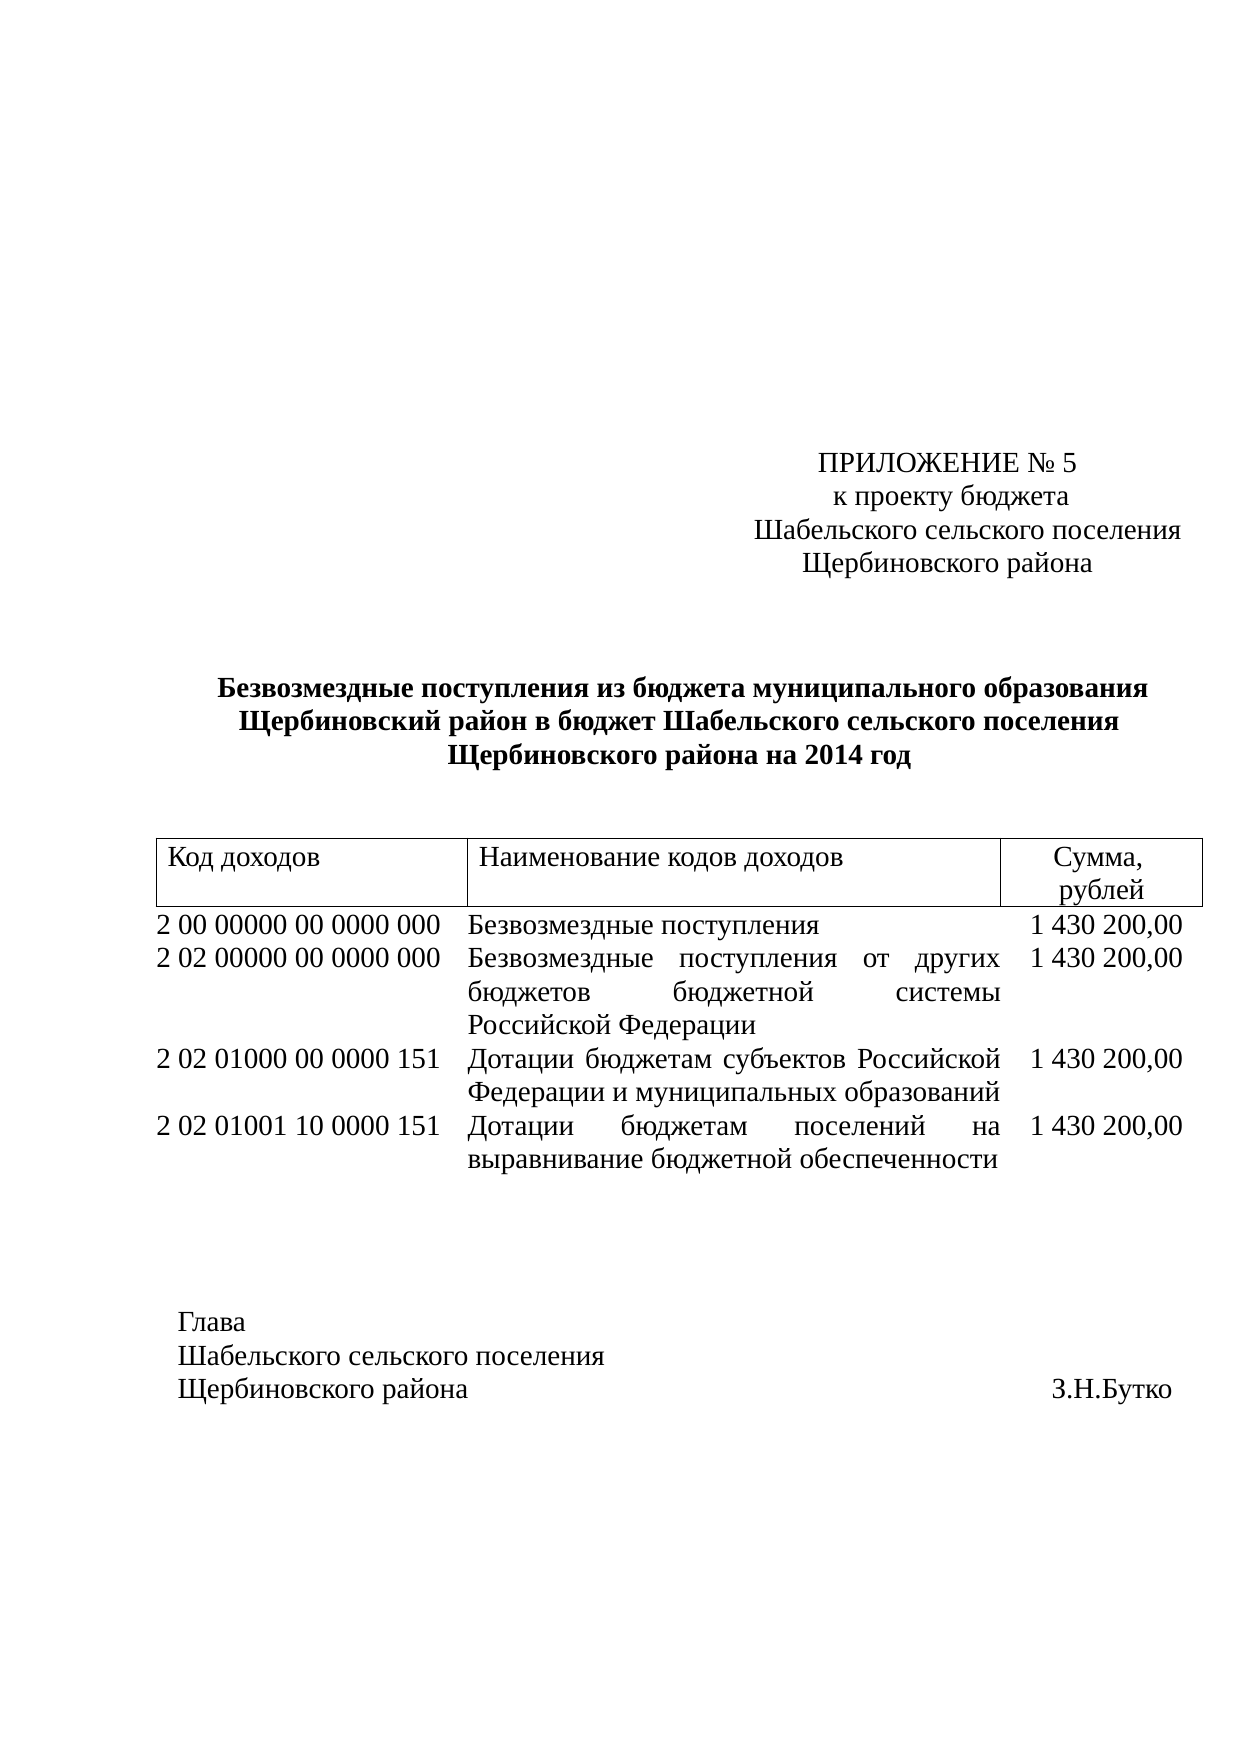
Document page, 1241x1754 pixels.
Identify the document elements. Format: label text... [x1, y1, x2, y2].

table_cell [1195, 940, 1202, 1041]
table_cell Дотации бюджетам субъектов Российской Федерации и муниципальных образований [467, 1041, 1001, 1108]
table_cell [1187, 1041, 1191, 1108]
table_cell [1183, 940, 1187, 1041]
table_cell [1195, 1108, 1202, 1175]
table_cell 1 430 200,00 [1001, 907, 1182, 940]
table_cell [1191, 940, 1195, 1041]
table_header Сумма, рублей [1001, 839, 1202, 906]
table_cell [1195, 907, 1202, 940]
table_cell 2 00 00000 00 0000 000 [156, 907, 467, 940]
table_cell [1187, 1108, 1191, 1175]
text Глава [177, 1304, 1181, 1338]
table_cell 1 430 200,00 [1001, 940, 1182, 1041]
table_cell Безвозмездные поступления [467, 907, 1001, 940]
table_header Код доходов [157, 839, 467, 906]
table_cell 2 02 01001 10 0000 151 [156, 1108, 467, 1175]
table_header Наименование кодов доходов [468, 839, 1000, 906]
table_cell 2 02 01000 00 0000 151 [156, 1041, 467, 1108]
table_cell Дотации бюджетам поселений на выравнивание бюджетной обеспеченности [467, 1108, 1001, 1175]
table_cell [1191, 907, 1195, 940]
table_cell [1187, 907, 1191, 940]
table_cell [1187, 940, 1191, 1041]
table_cell [1191, 1108, 1195, 1175]
table_cell [1183, 1041, 1187, 1108]
text Шабельского сельского поселения [177, 1338, 1181, 1372]
table_header ПРИЛОЖЕНИЕ № 5 к проекту бюджета Шабель­ского сельского поселения Щерби­новского района [702, 411, 1192, 612]
table_cell 1 430 200,00 [1001, 1108, 1182, 1175]
table_header [166, 411, 702, 612]
table_cell [1191, 1041, 1195, 1108]
table_cell Безвозмездные поступления от других бюджетов бюджетной системы Российской Федерации [467, 940, 1001, 1041]
text Щербиновского района З.Н.Бутко [177, 1372, 1181, 1405]
text Безвозмездные поступления из бюджета муниципального образования Щербиновский район в бюджет Шабельского сельского поселения Щербиновского района на 2014 год [177, 670, 1181, 771]
table_cell [1183, 1108, 1187, 1175]
table_cell [1183, 907, 1187, 940]
table_cell [1195, 1041, 1202, 1108]
table_cell 2 02 00000 00 0000 000 [156, 940, 467, 1041]
table_cell 1 430 200,00 [1001, 1041, 1182, 1108]
